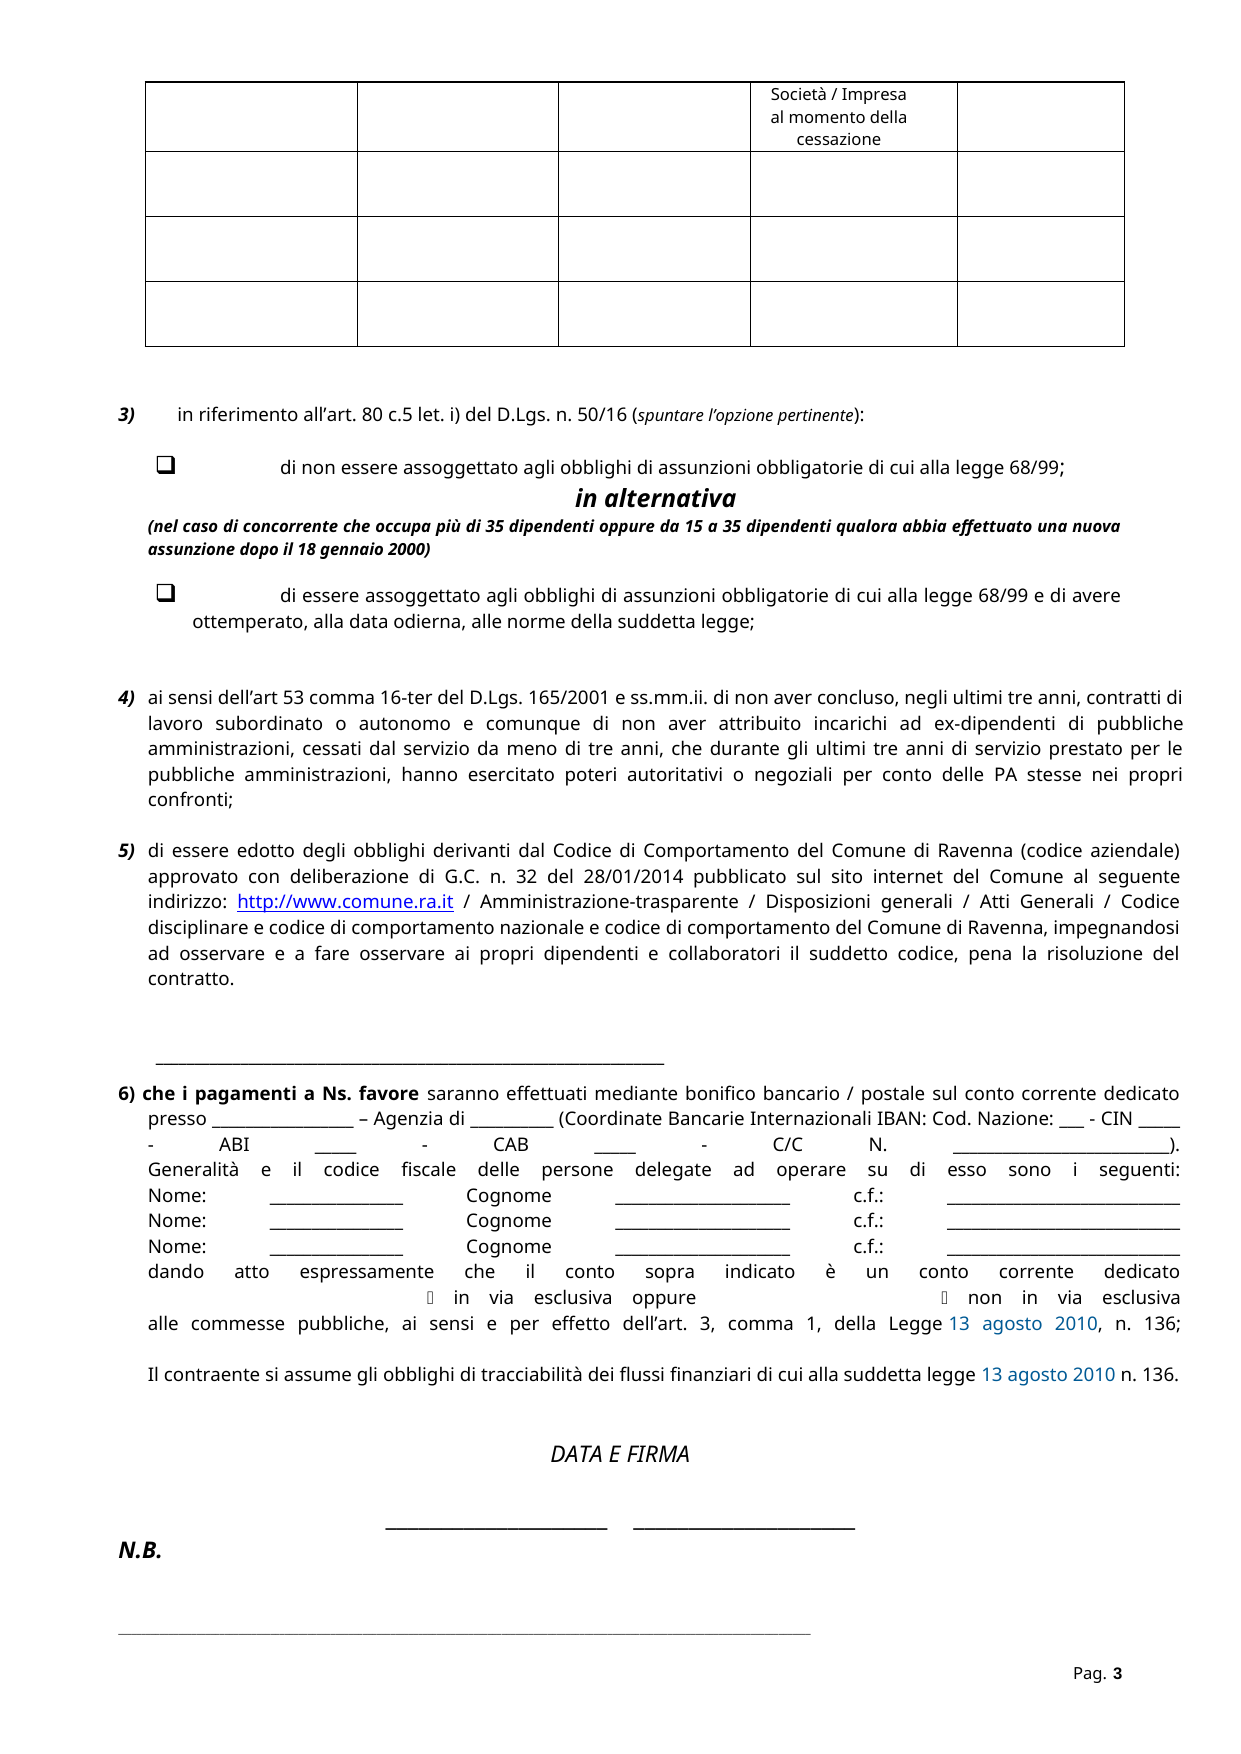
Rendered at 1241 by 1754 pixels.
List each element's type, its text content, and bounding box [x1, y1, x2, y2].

table_cell [751, 152, 957, 216]
table_cell [958, 282, 1124, 346]
table_cell [559, 282, 750, 346]
text DATA E FIRMA [118, 1437, 1122, 1469]
text __________________________________________________________________ [156, 1042, 1092, 1067]
table_header [146, 83, 357, 151]
table_cell [751, 217, 957, 281]
table_cell [559, 217, 750, 281]
text (nel caso di concorrente che occupa più di 35 dipendenti oppure da 15 a 35 dipendenti qualora abbia effettuato una nuova assunzione dopo il 18 gennaio 2000) [148, 514, 1122, 560]
text 6) che i pagamenti a Ns. favore saranno effettuati mediante bonifico bancario / postale sul conto corrente dedicato presso _________________ – Agenzia di __________ (Coordinate Bancarie Internazionali IBAN: Cod. Nazione: ___ - CIN _____ - ABI _____ - CAB _____ - C/C N. __________________________). Generalità e il codice fiscale delle persone delegate ad operare su di esso sono i seguenti: Nome: ________________ Cognome _____________________ c.f.: ____________________________ Nome: ________________ Cognome _____________________ c.f.: ____________________________ Nome: ________________ Cognome _____________________ c.f.: ____________________________ dando atto espressamente che il conto sopra indicato è un conto corrente dedicato  in via esclusiva oppure  non in via esclusiva alle commesse pubbliche, ai sensi e per effetto dell’art. 3, comma 1, della Legge 13 agosto 2010, n. 136; Il contraente si assume gli obblighi di tracciabilità dei flussi finanziari di cui alla suddetta legge 13 agosto 2010 n. 136. [118, 1080, 1181, 1386]
list di essere assoggettato agli obblighi di assunzioni obbligatorie di cui alla legge 68/99 e di avere ottemperato, alla data odierna, alle norme della suddetta legge; [154, 583, 1122, 634]
table_cell [751, 282, 957, 346]
table_cell [358, 217, 558, 281]
text N.B. [118, 1534, 1122, 1565]
table_cell [146, 217, 357, 281]
text ____________________ ____________________ [118, 1500, 1122, 1534]
table_cell [958, 152, 1124, 216]
table_header [958, 83, 1124, 151]
table_cell [146, 152, 357, 216]
table_header [358, 83, 558, 151]
list di essere edotto degli obblighi derivanti dal Codice di Comportamento del Comune di Ravenna (codice aziendale) approvato con deliberazione di G.C. n. 32 del 28/01/2014 pubblicato sul sito internet del Comune al seguente indirizzo: http://www.comune.ra.it / Amministrazione-trasparente / Disposizioni generali / Atti Generali / Codice disciplinare e codice di comportamento nazionale e codice di comportamento del Comune di Ravenna, impegnandosi ad osservare e a fare osservare ai propri dipendenti e collaboratori il suddetto codice, pena la risoluzione del contratto. [118, 838, 1181, 991]
list di non essere assoggettato agli obblighi di assunzioni obbligatorie di cui alla legge 68/99; [154, 452, 1122, 480]
list in riferimento all’art. 80 c.5 let. i) del D.Lgs. n. 50/16 (spuntare l’opzione pertinente): [118, 401, 1185, 426]
table_header Società / Impresa al momento della cessazione [751, 83, 957, 151]
table_cell [146, 282, 357, 346]
list ai sensi dell’art 53 comma 16-ter del D.Lgs. 165/2001 e ss.mm.ii. di non aver concluso, negli ultimi tre anni, contratti di lavoro subordinato o autonomo e comunque di non aver attribuito incarichi ad ex-dipendenti di pubbliche amministrazioni, cessati dal servizio da meno di tre anni, che durante gli ultimi tre anni di servizio prestato per le pubbliche amministrazioni, hanno esercitato poteri autoritativi o negoziali per conto delle PA stesse nei propri confronti; [118, 685, 1185, 812]
table_cell [958, 217, 1124, 281]
table_header [559, 83, 750, 151]
table_cell [358, 282, 558, 346]
table_cell [358, 152, 558, 216]
text in alternativa [189, 480, 1122, 514]
table_cell [559, 152, 750, 216]
